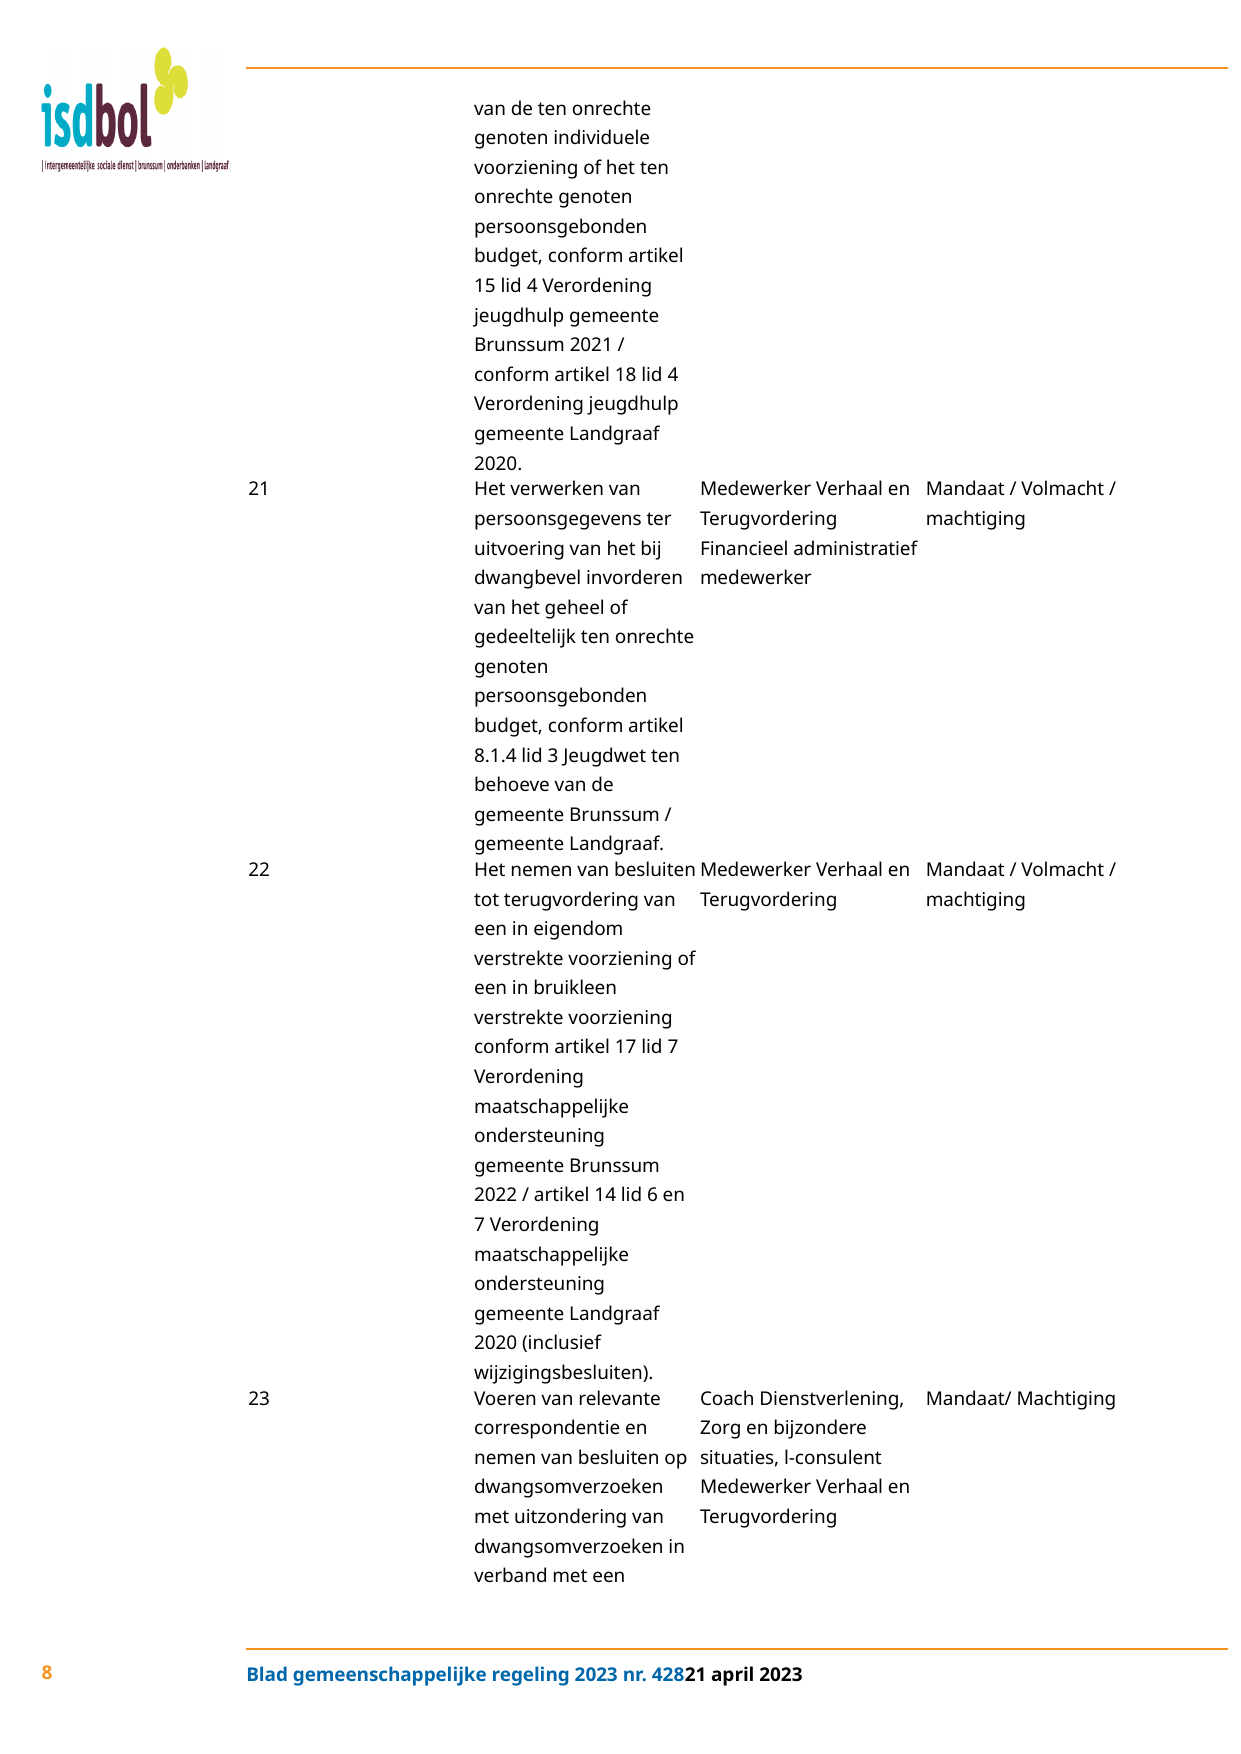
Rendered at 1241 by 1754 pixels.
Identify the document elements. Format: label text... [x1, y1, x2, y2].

table_cell 23 [248, 1385, 474, 1588]
table_cell Mandaat/ Machtiging [926, 1385, 1152, 1588]
table_cell [700, 95, 926, 476]
table_cell Het verwerken van persoonsgegevens ter uitvoering van het bij dwangbevel invorderen van het geheel of gedeeltelijk ten onrechte genoten persoonsgebonden budget, conform artikel 8.1.4 lid 3 Jeugdwet ten behoeve van de gemeente Brunssum / gemeente Landgraaf. [474, 476, 700, 856]
table_cell Coach Dienstverlening, Zorg en bijzondere situaties, l-consulent Medewerker Verhaal en Terugvordering [700, 1385, 926, 1588]
table_cell [926, 95, 1152, 476]
table_cell Mandaat / Volmacht / machtiging [926, 476, 1152, 856]
table_cell Voeren van relevante correspondentie en nemen van besluiten op dwangsomverzoeken met uitzondering van dwangsomverzoeken in verband met een [474, 1385, 700, 1588]
picture [41, 47, 231, 172]
table_cell Het nemen van besluiten tot terugvordering van een in eigendom verstrekte voorziening of een in bruikleen verstrekte voorziening conform artikel 17 lid 7 Verordening maatschappelijke ondersteuning gemeente Brunssum 2022 / artikel 14 lid 6 en 7 Verordening maatschappelijke ondersteuning gemeente Landgraaf 2020 (inclusief wijzigingsbesluiten). [474, 856, 700, 1385]
table_cell [248, 95, 474, 476]
table_cell Mandaat / Volmacht / machtiging [926, 856, 1152, 1385]
table_cell 21 [248, 476, 474, 856]
table_cell Medewerker Verhaal en Terugvordering [700, 856, 926, 1385]
table_cell 22 [248, 856, 474, 1385]
table_cell Medewerker Verhaal en Terugvordering Financieel administratief medewerker [700, 476, 926, 856]
table_cell van de ten onrechte genoten individuele voorziening of het ten onrechte genoten persoonsgebonden budget, conform artikel 15 lid 4 Verordening jeugdhulp gemeente Brunssum 2021 / conform artikel 18 lid 4 Verordening jeugdhulp gemeente Landgraaf 2020. [474, 95, 700, 476]
